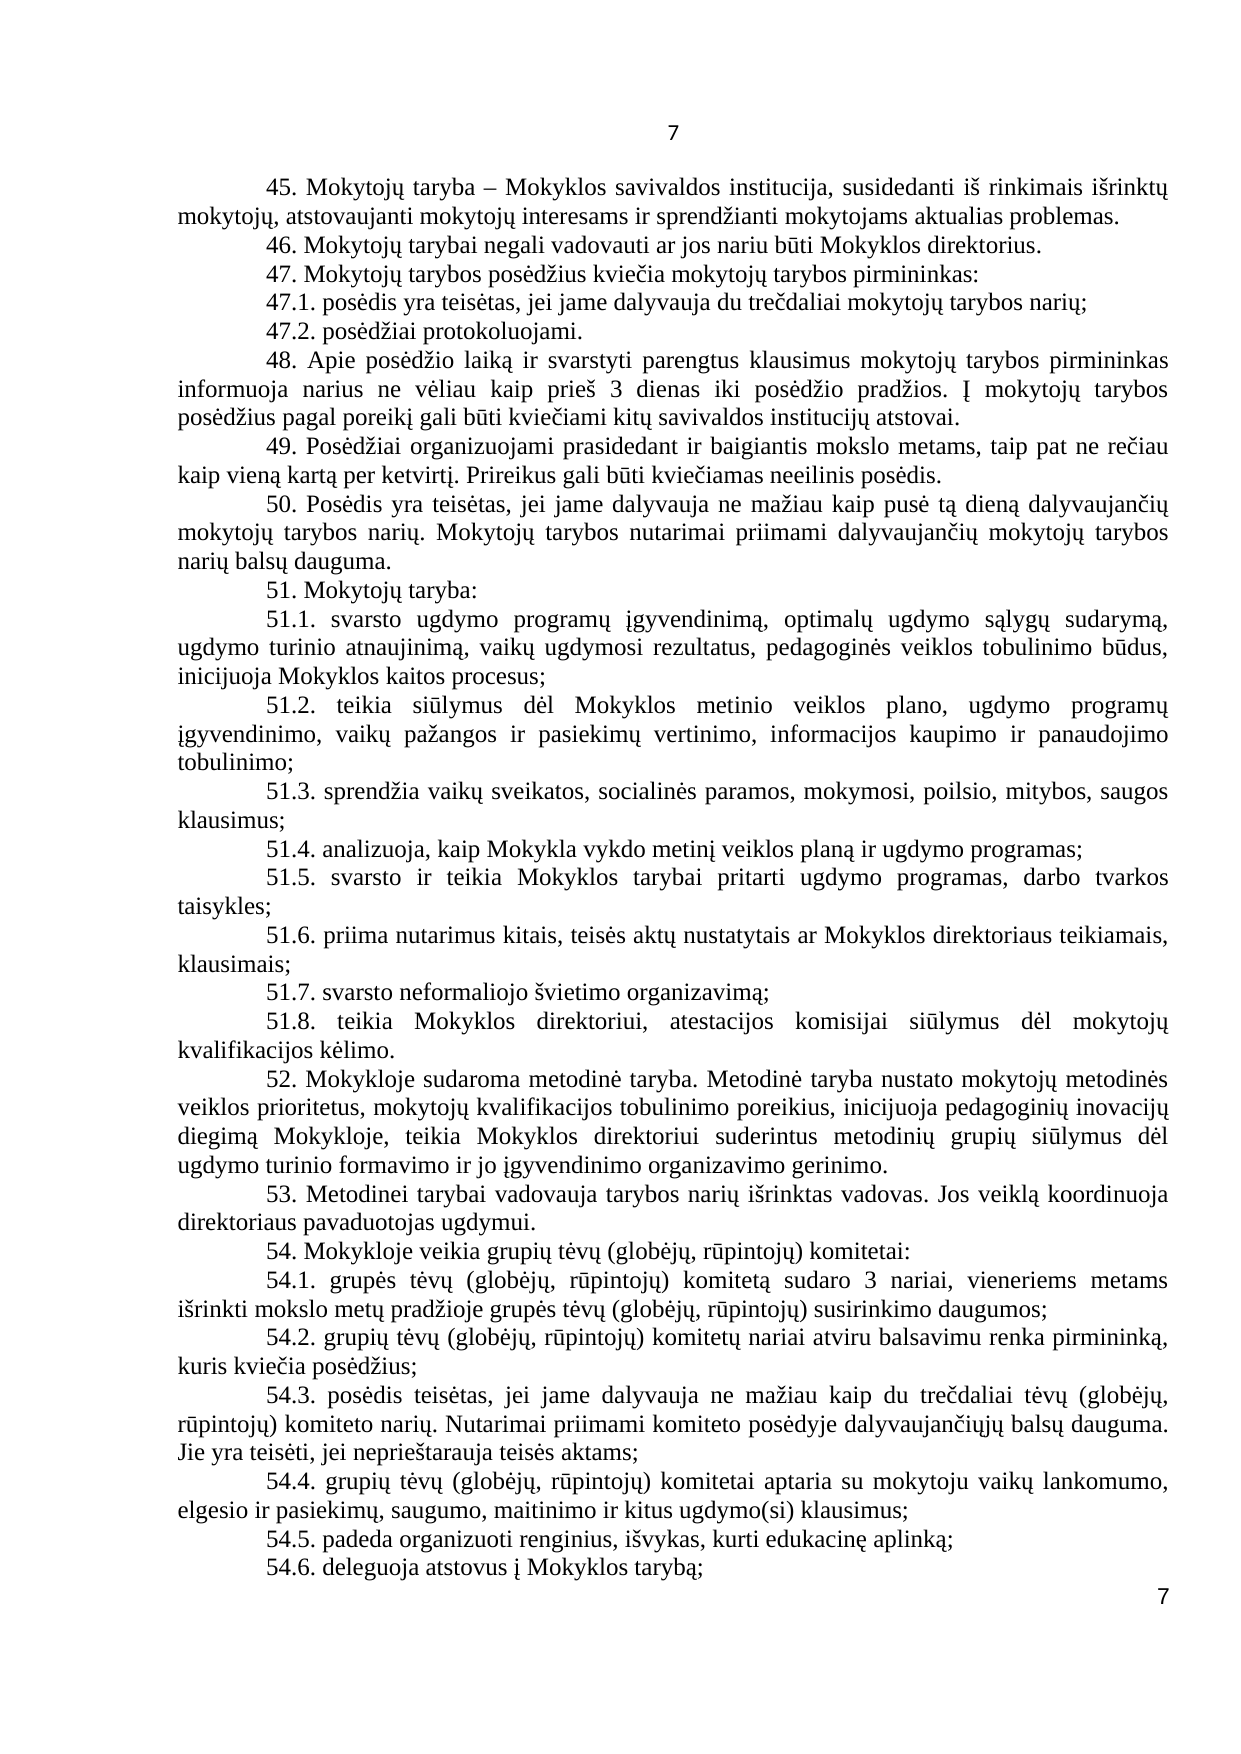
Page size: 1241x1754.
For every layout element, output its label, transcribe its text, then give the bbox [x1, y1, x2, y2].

text 47.2. posėdžiai protokoluojami. [177, 316, 1169, 345]
text 54.1. grupės tėvų (globėjų, rūpintojų) komitetą sudaro 3 nariai, vieneriems metams išrinkti mokslo metų pradžioje grupės tėvų (globėjų, rūpintojų) susirinkimo daugumos; [177, 1265, 1169, 1322]
text 54.5. padeda organizuoti renginius, išvykas, kurti edukacinę aplinką; [177, 1524, 1169, 1552]
text 51.5. svarsto ir teikia Mokyklos tarybai pritarti ugdymo programas, darbo tvarkos taisykles; [177, 862, 1169, 920]
text 51.7. svarsto neformaliojo švietimo organizavimą; [177, 977, 1169, 1006]
text 54. Mokykloje veikia grupių tėvų (globėjų, rūpintojų) komitetai: [177, 1236, 1169, 1265]
text 50. Posėdis yra teisėtas, jei jame dalyvauja ne mažiau kaip pusė tą dieną dalyvaujančių mokytojų tarybos narių. Mokytojų tarybos nutarimai priimami dalyvaujančių mokytojų tarybos narių balsų dauguma. [177, 489, 1169, 575]
text 49. Posėdžiai organizuojami prasidedant ir baigiantis mokslo metams, taip pat ne rečiau kaip vieną kartą per ketvirtį. Prireikus gali būti kviečiamas neeilinis posėdis. [177, 431, 1169, 489]
text 51.2. teikia siūlymus dėl Mokyklos metinio veiklos plano, ugdymo programų įgyvendinimo, vaikų pažangos ir pasiekimų vertinimo, informacijos kaupimo ir panaudojimo tobulinimo; [177, 690, 1169, 776]
text 51.3. sprendžia vaikų sveikatos, socialinės paramos, mokymosi, poilsio, mitybos, saugos klausimus; [177, 776, 1169, 834]
text 51.6. priima nutarimus kitais, teisės aktų nustatytais ar Mokyklos direktoriaus teikiamais, klausimais; [177, 920, 1169, 977]
text 54.6. deleguoja atstovus į Mokyklos tarybą; [177, 1552, 1169, 1581]
text 51.4. analizuoja, kaip Mokykla vykdo metinį veiklos planą ir ugdymo programas; [177, 834, 1169, 862]
text 51. Mokytojų taryba: [177, 575, 1169, 604]
text 52. Mokykloje sudaroma metodinė taryba. Metodinė taryba nustato mokytojų metodinės veiklos prioritetus, mokytojų kvalifikacijos tobulinimo poreikius, inicijuoja pedagoginių inovacijų diegimą Mokykloje, teikia Mokyklos direktoriui suderintus metodinių grupių siūlymus dėl ugdymo turinio formavimo ir jo įgyvendinimo organizavimo gerinimo. [177, 1064, 1169, 1179]
text 47.1. posėdis yra teisėtas, jei jame dalyvauja du trečdaliai mokytojų tarybos narių; [177, 287, 1169, 316]
text 51.8. teikia Mokyklos direktoriui, atestacijos komisijai siūlymus dėl mokytojų kvalifikacijos kėlimo. [177, 1006, 1169, 1064]
text 54.2. grupių tėvų (globėjų, rūpintojų) komitetų nariai atviru balsavimu renka pirmininką, kuris kviečia posėdžius; [177, 1322, 1169, 1380]
text 54.3. posėdis teisėtas, jei jame dalyvauja ne mažiau kaip du trečdaliai tėvų (globėjų, rūpintojų) komiteto narių. Nutarimai priimami komiteto posėdyje dalyvaujančiųjų balsų dauguma. Jie yra teisėti, jei neprieštarauja teisės aktams; [177, 1380, 1169, 1466]
text 47. Mokytojų tarybos posėdžius kviečia mokytojų tarybos pirmininkas: [177, 259, 1169, 287]
text 45. Mokytojų taryba – Mokyklos savivaldos institucija, susidedanti iš rinkimais išrinktų mokytojų, atstovaujanti mokytojų interesams ir sprendžianti mokytojams aktualias problemas. [177, 172, 1169, 230]
text 54.4. grupių tėvų (globėjų, rūpintojų) komitetai aptaria su mokytoju vaikų lankomumo, elgesio ir pasiekimų, saugumo, maitinimo ir kitus ugdymo(si) klausimus; [177, 1466, 1169, 1524]
text 53. Metodinei tarybai vadovauja tarybos narių išrinktas vadovas. Jos veiklą koordinuoja direktoriaus pavaduotojas ugdymui. [177, 1179, 1169, 1236]
text 51.1. svarsto ugdymo programų įgyvendinimą, optimalų ugdymo sąlygų sudarymą, ugdymo turinio atnaujinimą, vaikų ugdymosi rezultatus, pedagoginės veiklos tobulinimo būdus, inicijuoja Mokyklos kaitos procesus; [177, 604, 1169, 690]
text 48. Apie posėdžio laiką ir svarstyti parengtus klausimus mokytojų tarybos pirmininkas informuoja narius ne vėliau kaip prieš 3 dienas iki posėdžio pradžios. Į mokytojų tarybos posėdžius pagal poreikį gali būti kviečiami kitų savivaldos institucijų atstovai. [177, 345, 1169, 431]
text 46. Mokytojų tarybai negali vadovauti ar jos nariu būti Mokyklos direktorius. [177, 230, 1169, 259]
